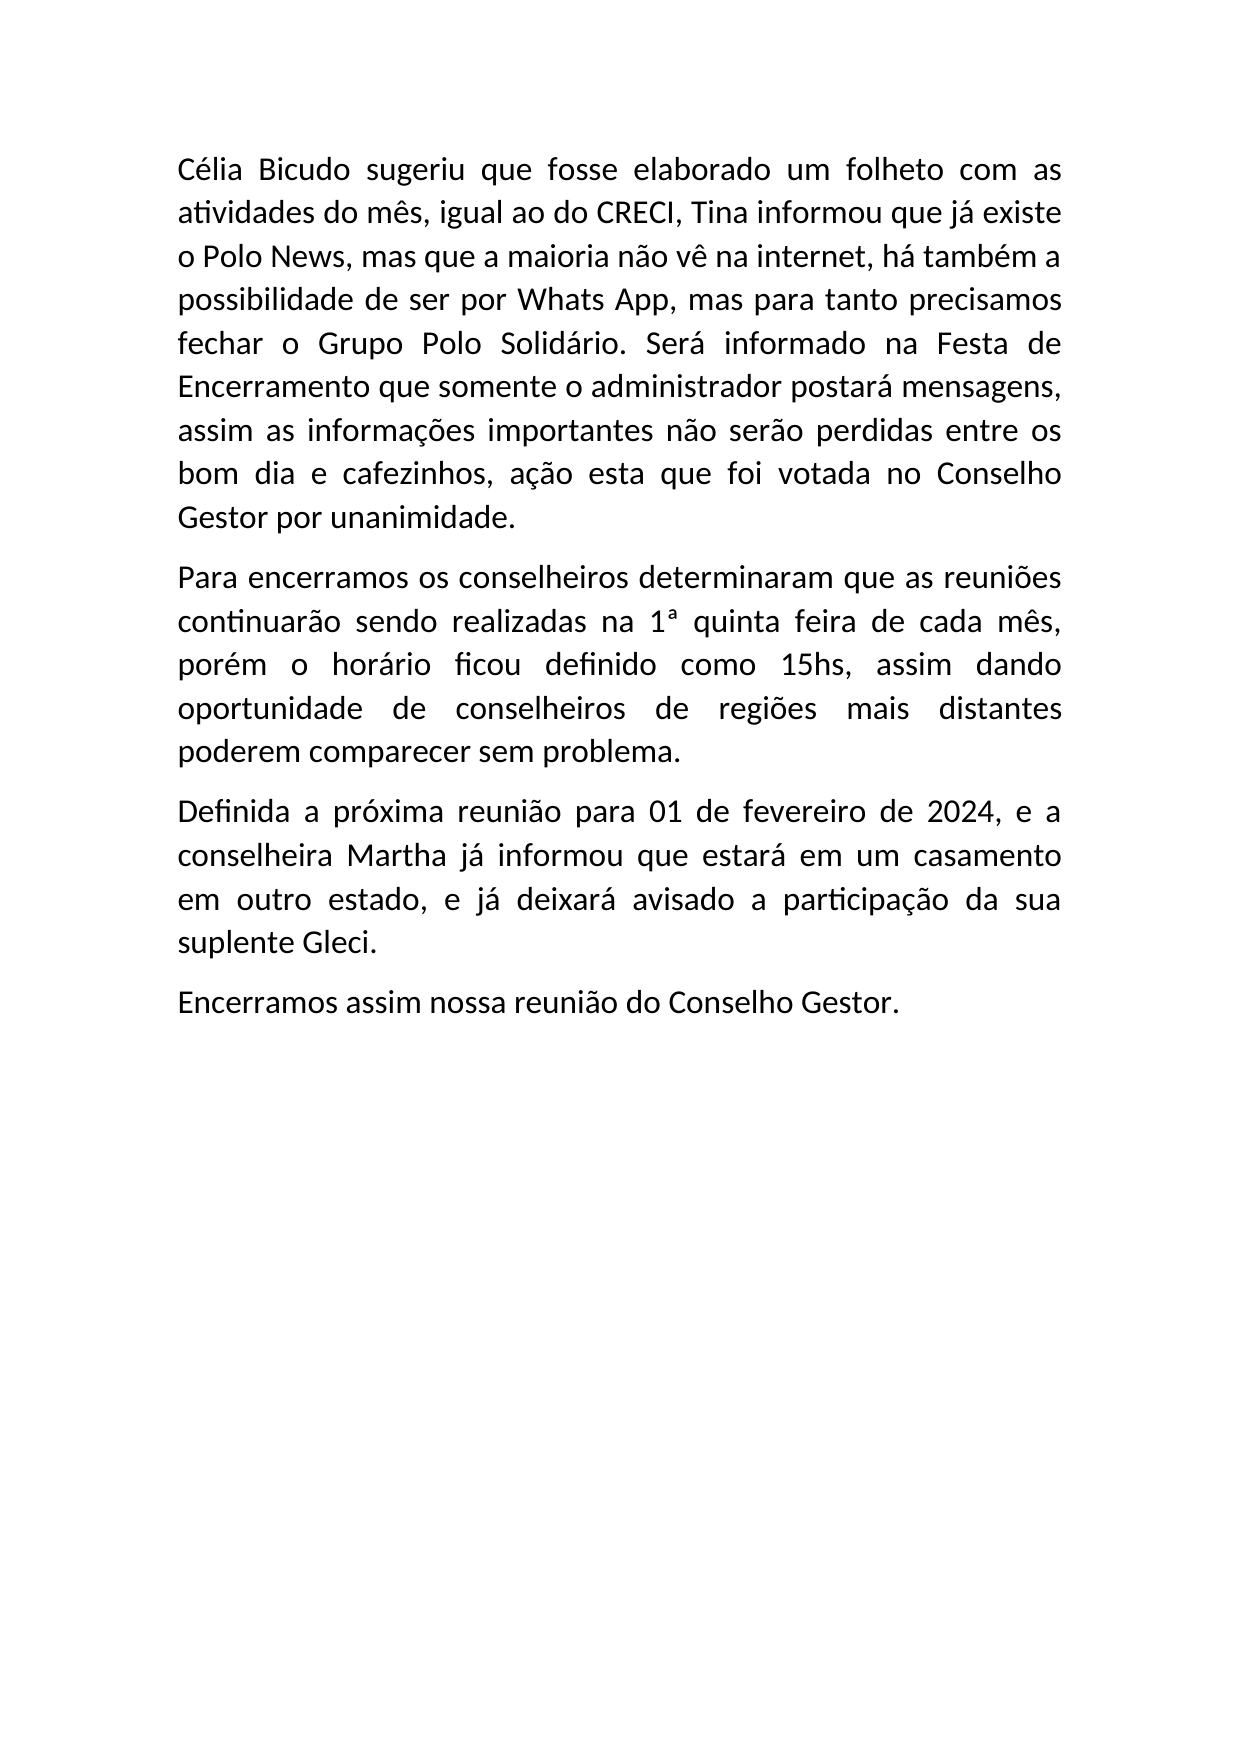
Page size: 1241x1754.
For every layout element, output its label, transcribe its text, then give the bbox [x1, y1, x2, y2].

text Para encerramos os conselheiros determinaram que as reuniões continuarão sendo realizadas na 1ª quinta feira de cada mês, porém o horário ficou definido como 15hs, assim dando oportunidade de conselheiros de regiões mais distantes poderem comparecer sem problema. [177, 556, 1063, 771]
text Definida a próxima reunião para 01 de fevereiro de 2024, e a conselheira Martha já informou que estará em um casamento em outro estado, e já deixará avisado a participação da sua suplente Gleci. [177, 791, 1063, 962]
text Célia Bicudo sugeriu que fosse elaborado um folheto com as atividades do mês, igual ao do CRECI, Tina informou que já existe o Polo News, mas que a maioria não vê na internet, há também a possibilidade de ser por Whats App, mas para tanto precisamos fechar o Grupo Polo Solidário. Será informado na Festa de Encerramento que somente o administrador postará mensagens, assim as informações importantes não serão perdidas entre os bom dia e cafezinhos, ação esta que foi votada no Conselho Gestor por unanimidade. [177, 148, 1063, 537]
text Encerramos assim nossa reunião do Conselho Gestor. [177, 981, 1063, 1022]
